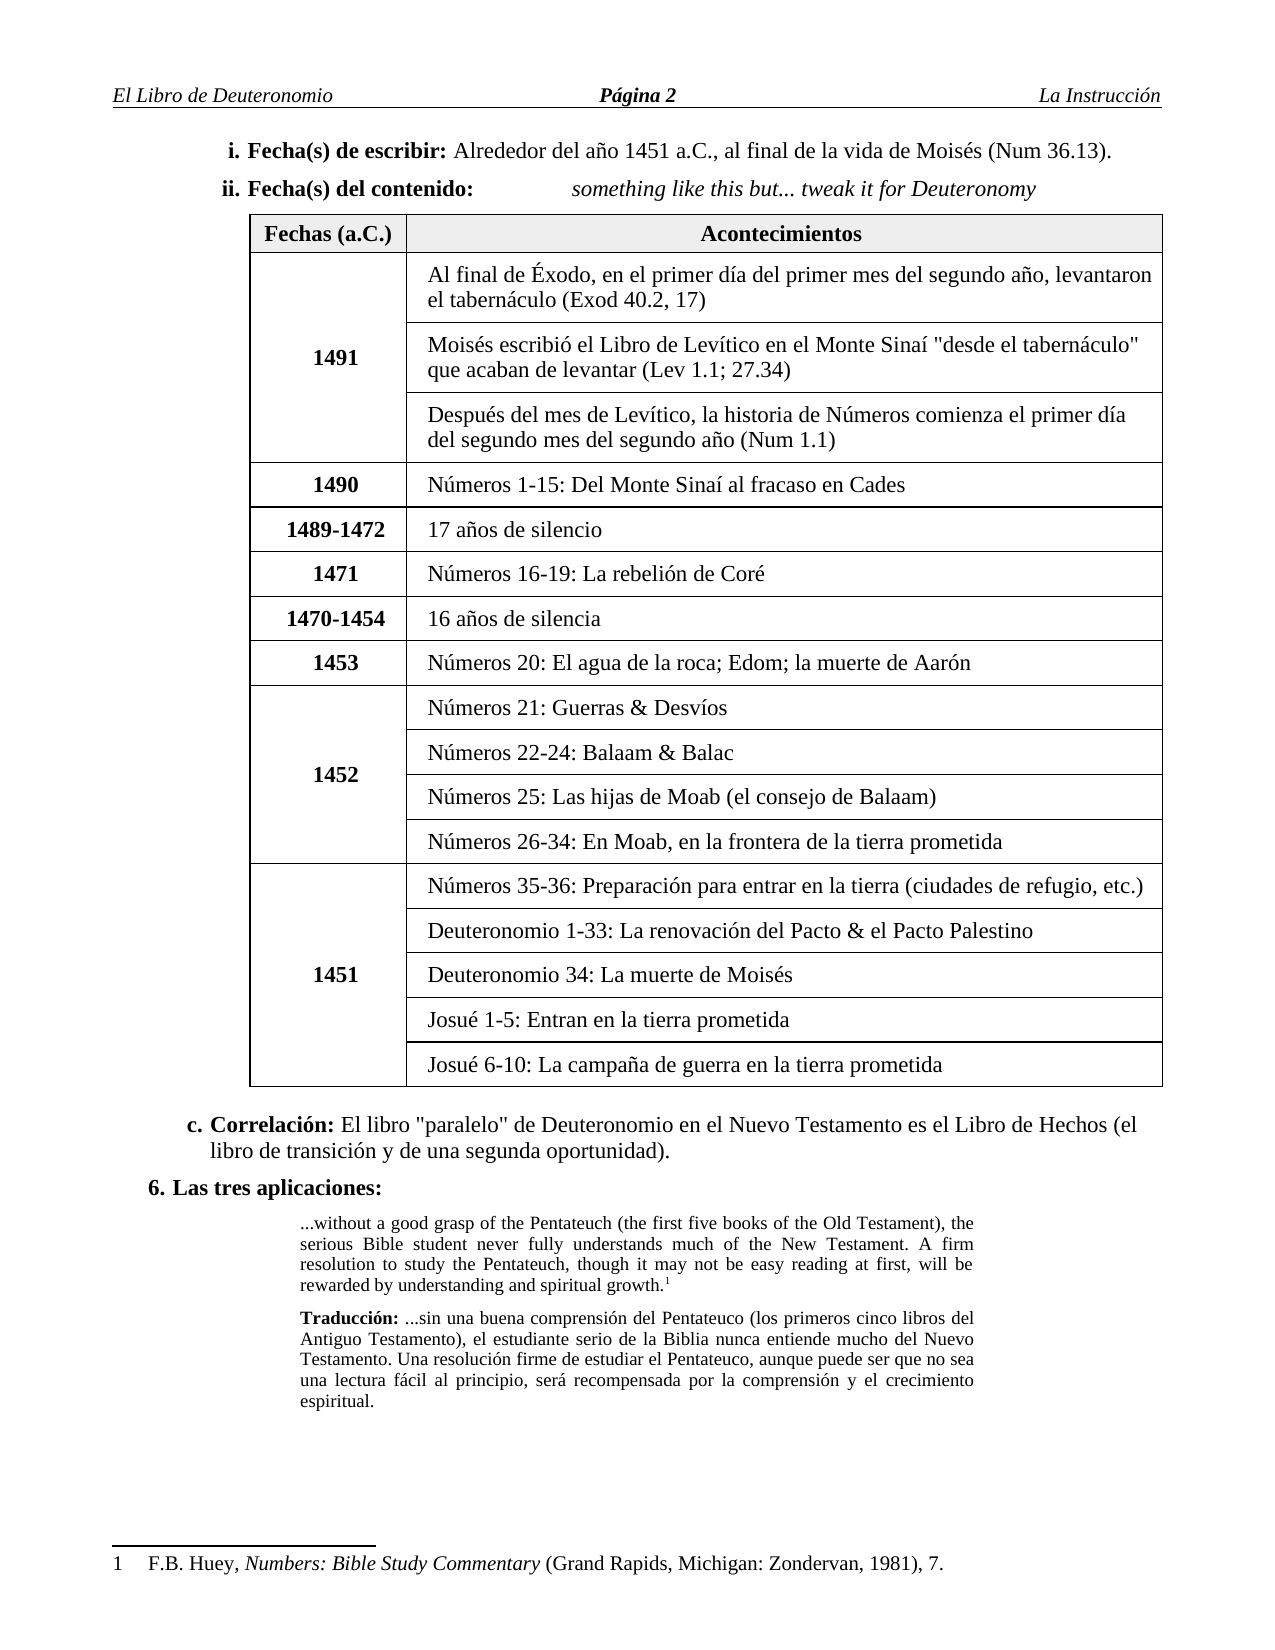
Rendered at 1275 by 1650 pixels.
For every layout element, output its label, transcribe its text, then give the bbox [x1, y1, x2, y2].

table_header Fechas (a.C.) [251, 215, 406, 252]
list Fecha(s) del contenido: something like this but... tweak it for Deuteronomy [187, 176, 1162, 201]
table_cell Moisés escribió el Libro de Levítico en el Monte Sinaí "desde el tabernáculo" que acaban de levantar (Lev 1.1; 27.34) [407, 323, 1162, 392]
table_cell 16 años de silencia [407, 597, 1162, 640]
table_cell 17 años de silencio [407, 508, 1162, 551]
table_cell 1452 [251, 686, 406, 863]
table_cell Números 21: Guerras & Desvíos [407, 686, 1162, 729]
table_header Acontecimientos [407, 215, 1162, 252]
table_cell Números 26-34: En Moab, en la frontera de la tierra prometida [407, 820, 1162, 863]
text Traducción: ...sin una buena comprensión del Pentateuco (los primeros cinco libros del Antiguo Testamento), el estudiante serio de la Biblia nunca entiende mucho del Nuevo Testamento. Una resolución firme de estudiar el Pentateuco, aunque puede ser que no sea una lectura fácil al principio, será recompensada por la comprensión y el crecimiento espiritual. [300, 1308, 975, 1411]
table_cell 1453 [251, 641, 406, 685]
table_cell Números 22-24: Balaam & Balac [407, 730, 1162, 774]
table_cell Josué 1-5: Entran en la tierra prometida [407, 998, 1162, 1041]
text ...without a good grasp of the Pentateuch (the first five books of the Old Testament), the serious Bible student never fully understands much of the New Testament. A firm resolution to study the Pentateuch, though it may not be easy reading at first, will be rewarded by understanding and spiritual growth. [300, 1213, 975, 1296]
table_cell 1471 [251, 552, 406, 596]
table_cell Números 35-36: Preparación para entrar en la tierra (ciudades de refugio, etc.) [407, 864, 1162, 908]
table_cell 1470-1454 [251, 597, 406, 640]
table_cell Números 20: El agua de la roca; Edom; la muerte de Aarón [407, 641, 1162, 685]
table_cell Números 16-19: La rebelión de Coré [407, 552, 1162, 596]
table_cell 1490 [251, 463, 406, 506]
table_cell 1489-1472 [251, 508, 406, 551]
list Las tres aplicaciones: [112, 1175, 1162, 1201]
table_cell Josué 6-10: La campaña de guerra en la tierra prometida [407, 1043, 1162, 1086]
table_cell 1451 [251, 864, 406, 1086]
table_cell Deuteronomio 1-33: La renovación del Pacto & el Pacto Palestino [407, 909, 1162, 952]
table_cell Al final de Éxodo, en el primer día del primer mes del segundo año, levantaron el tabernáculo (Exod 40.2, 17) [407, 253, 1162, 322]
table_cell Números 1-15: Del Monte Sinaí al fracaso en Cades [407, 463, 1162, 506]
text F.B. Huey, Numbers: Bible Study Commentary (Grand Rapids, Michigan: Zondervan, 1981), 7. [112, 1552, 1162, 1575]
table_cell Después del mes de Levítico, la historia de Números comienza el primer día del segundo mes del segundo año (Num 1.1) [407, 393, 1162, 462]
table_cell Deuteronomio 34: La muerte de Moisés [407, 953, 1162, 997]
list Fecha(s) de escribir: Alrededor del año 1451 a.C., al final de la vida de Moisés (Num 36.13). [187, 138, 1162, 163]
table_cell Números 25: Las hijas de Moab (el consejo de Balaam) [407, 775, 1162, 818]
list Correlación: El libro "paralelo" de Deuteronomio en el Nuevo Testamento es el Libro de Hechos (el libro de transición y de una segunda oportunidad). [150, 1112, 1162, 1163]
table_cell 1491 [251, 253, 406, 462]
